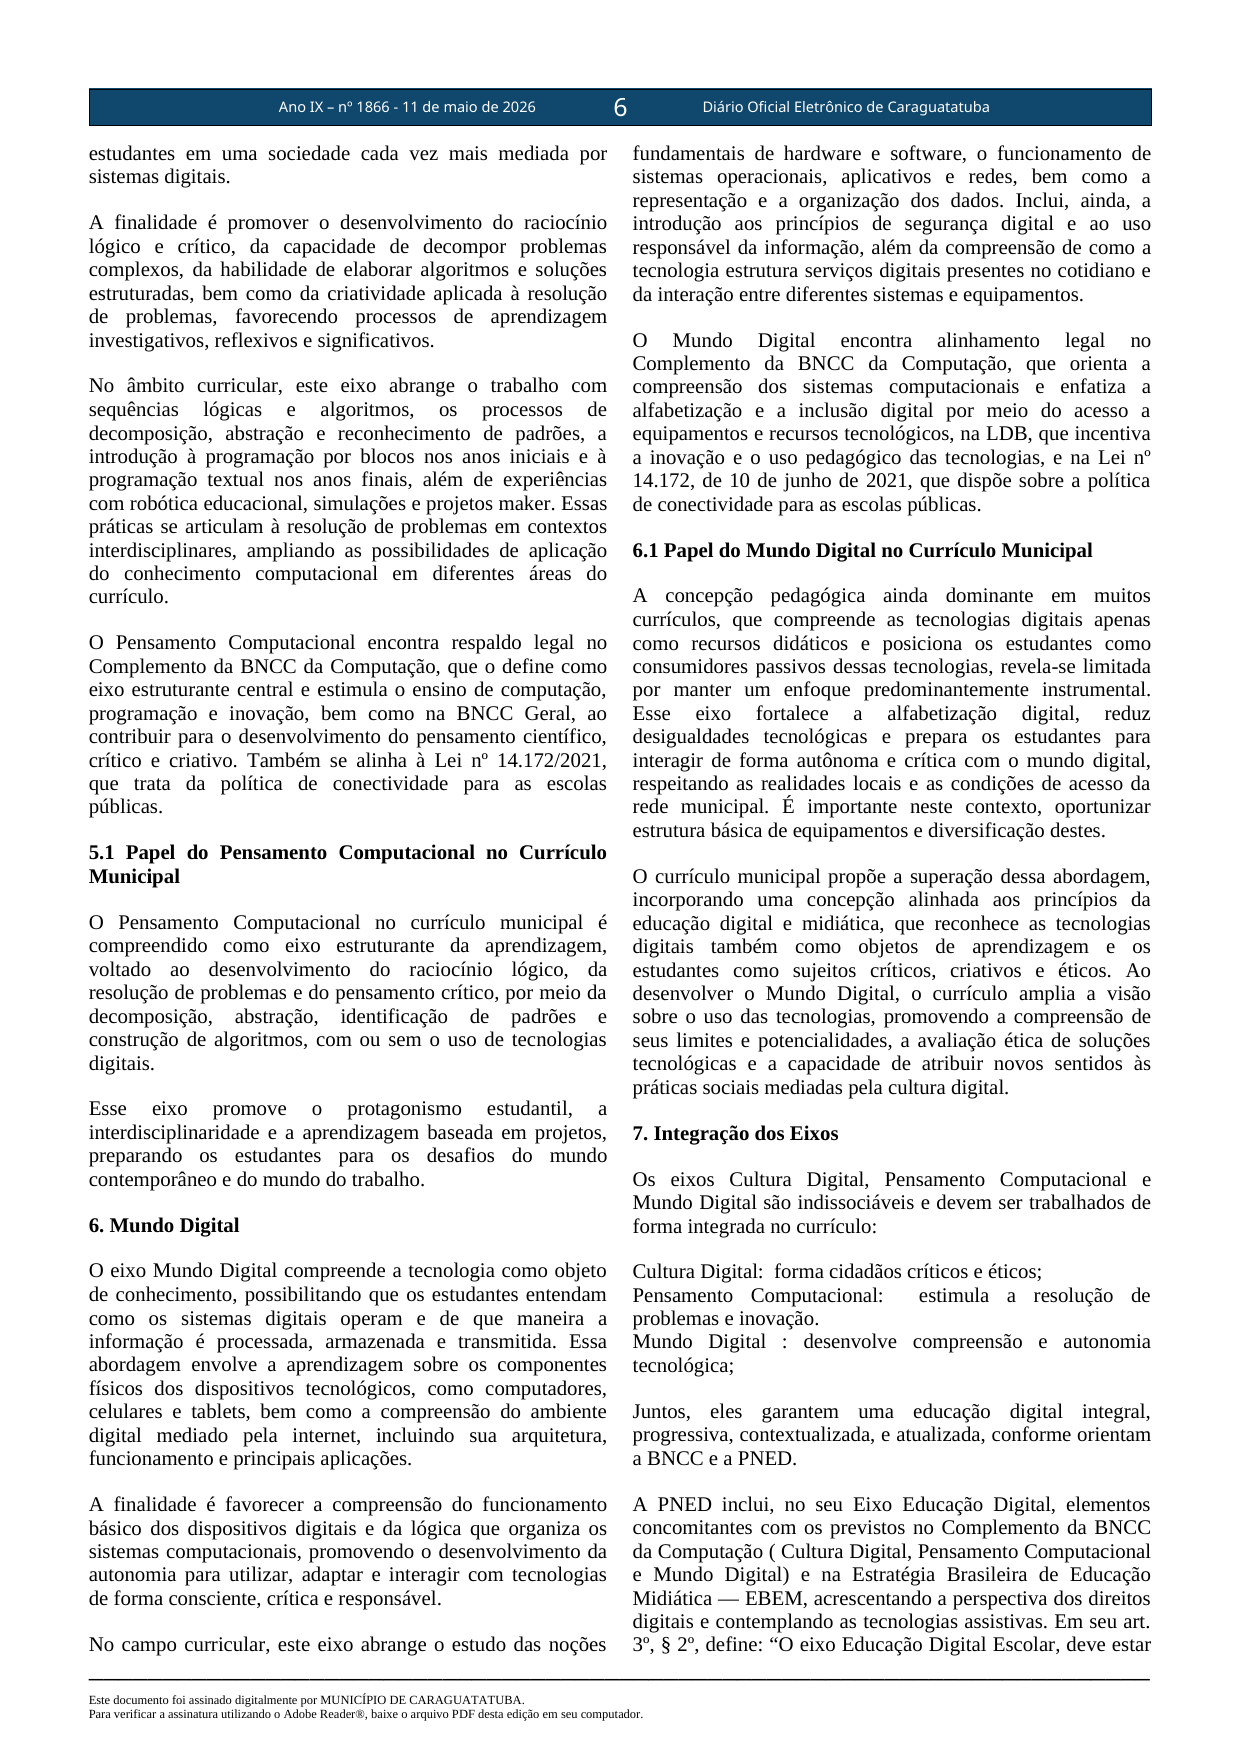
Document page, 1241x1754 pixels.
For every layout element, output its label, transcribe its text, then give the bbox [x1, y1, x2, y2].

text Os eixos Cultura Digital, Pensamento Computacional e Mundo Digital são indissociáveis e devem ser trabalhados de forma integrada no currículo: [632, 1167, 1152, 1238]
text 7. Integração dos Eixos [632, 1121, 1152, 1145]
text Cultura Digital: forma cidadãos críticos e éticos; [632, 1260, 1152, 1283]
text Mundo Digital : desenvolve compreensão e autonomia tecnológica; [632, 1330, 1152, 1377]
text Pensamento Computacional: estimula a resolução de problemas e inovação. [632, 1283, 1152, 1330]
text estudantes em uma sociedade cada vez mais mediada por sistemas digitais. [88, 142, 608, 188]
text fundamentais de hardware e software, o funcionamento de sistemas operacionais, aplicativos e redes, bem como a representação e a organização dos dados. Inclui, ainda, a introdução aos princípios de segurança digital e ao uso responsável da informação, além da compreensão de como a tecnologia estrutura serviços digitais presentes no cotidiano e da interação entre diferentes sistemas e equipamentos. [632, 142, 1152, 306]
text O eixo Mundo Digital compreende a tecnologia como objeto de conhecimento, possibilitando que os estudantes entendam como os sistemas digitais operam e de que maneira a informação é processada, armazenada e transmitida. Essa abordagem envolve a aprendizagem sobre os componentes físicos dos dispositivos tecnológicos, como computadores, celulares e tablets, bem como a compreensão do ambiente digital mediado pela internet, incluindo sua arquitetura, funcionamento e principais aplicações. [88, 1259, 608, 1470]
text O Pensamento Computacional no currículo municipal é compreendido como eixo estruturante da aprendizagem, voltado ao desenvolvimento do raciocínio lógico, da resolução de problemas e do pensamento crítico, por meio da decomposição, abstração, identificação de padrões e construção de algoritmos, com ou sem o uso de tecnologias digitais. [88, 911, 608, 1074]
text A PNED inclui, no seu Eixo Educação Digital, elementos concomitantes com os previstos no Complemento da BNCC da Computação ( Cultura Digital, Pensamento Computacional e Mundo Digital) e na Estratégia Brasileira de Educação Midiática — EBEM, acrescentando a perspectiva dos direitos digitais e contemplando as tecnologias assistivas. Em seu art. 3º, § 2º, define: “O eixo Educação Digital Escolar, deve estar [632, 1492, 1152, 1656]
text Juntos, eles garantem uma educação digital integral, progressiva, contextualizada, e atualizada, conforme orientam a BNCC e a PNED. [632, 1400, 1152, 1470]
text No campo curricular, este eixo abrange o estudo das noções [88, 1632, 608, 1656]
text No âmbito curricular, este eixo abrange o trabalho com sequências lógicas e algoritmos, os processos de decomposição, abstração e reconhecimento de padrões, a introdução à programação por blocos nos anos iniciais e à programação textual nos anos finais, além de experiências com robótica educacional, simulações e projetos maker. Essas práticas se articulam à resolução de problemas em contextos interdisciplinares, ampliando as possibilidades de aplicação do conhecimento computacional em diferentes áreas do currículo. [88, 374, 608, 608]
text O currículo municipal propõe a superação dessa abordagem, incorporando uma concepção alinhada aos princípios da educação digital e midiática, que reconhece as tecnologias digitais também como objetos de aprendizagem e os estudantes como sujeitos críticos, criativos e éticos. Ao desenvolver o Mundo Digital, o currículo amplia a visão sobre o uso das tecnologias, promovendo a compreensão de seus limites e potencialidades, a avaliação ética de soluções tecnológicas e a capacidade de atribuir novos sentidos às práticas sociais mediadas pela cultura digital. [632, 864, 1152, 1099]
text A finalidade é favorecer a compreensão do funcionamento básico dos dispositivos digitais e da lógica que organiza os sistemas computacionais, promovendo o desenvolvimento da autonomia para utilizar, adaptar e interagir com tecnologias de forma consciente, crítica e responsável. [88, 1493, 608, 1610]
text O Pensamento Computacional encontra respaldo legal no Complemento da BNCC da Computação, que o define como eixo estruturante central e estimula o ensino de computação, programação e inovação, bem como na BNCC Geral, ao contribuir para o desenvolvimento do pensamento científico, crítico e criativo. Também se alinha à Lei nº 14.172/2021, que trata da política de conectividade para as escolas públicas. [88, 631, 608, 818]
text 6.1 Papel do Mundo Digital no Currículo Municipal [632, 538, 1152, 562]
text O Mundo Digital encontra alinhamento legal no Complemento da BNCC da Computação, que orienta a compreensão dos sistemas computacionais e enfatiza a alfabetização e a inclusão digital por meio do acesso a equipamentos e recursos tecnológicos, na LDB, que incentiva a inovação e o uso pedagógico das tecnologias, e na Lei nº 14.172, de 10 de junho de 2021, que dispõe sobre a política de conectividade para as escolas públicas. [632, 328, 1152, 516]
text 5.1 Papel do Pensamento Computacional no Currículo Municipal [88, 841, 608, 888]
text 6. Mundo Digital [88, 1213, 608, 1237]
text A concepção pedagógica ainda dominante em muitos currículos, que compreende as tecnologias digitais apenas como recursos didáticos e posiciona os estudantes como consumidores passivos dessas tecnologias, revela-se limitada por manter um enfoque predominantemente instrumental. Esse eixo fortalece a alfabetização digital, reduz desigualdades tecnológicas e prepara os estudantes para interagir de forma autônoma e crítica com o mundo digital, respeitando as realidades locais e as condições de acesso da rede municipal. É importante neste contexto, oportunizar estrutura básica de equipamentos e diversificação destes. [632, 584, 1152, 842]
text A finalidade é promover o desenvolvimento do raciocínio lógico e crítico, da capacidade de decompor problemas complexos, da habilidade de elaborar algoritmos e soluções estruturadas, bem como da criatividade aplicada à resolução de problemas, favorecendo processos de aprendizagem investigativos, reflexivos e significativos. [88, 211, 608, 352]
text Esse eixo promove o protagonismo estudantil, a interdisciplinaridade e a aprendizagem baseada em projetos, preparando os estudantes para os desafios do mundo contemporâneo e do mundo do trabalho. [88, 1097, 608, 1191]
